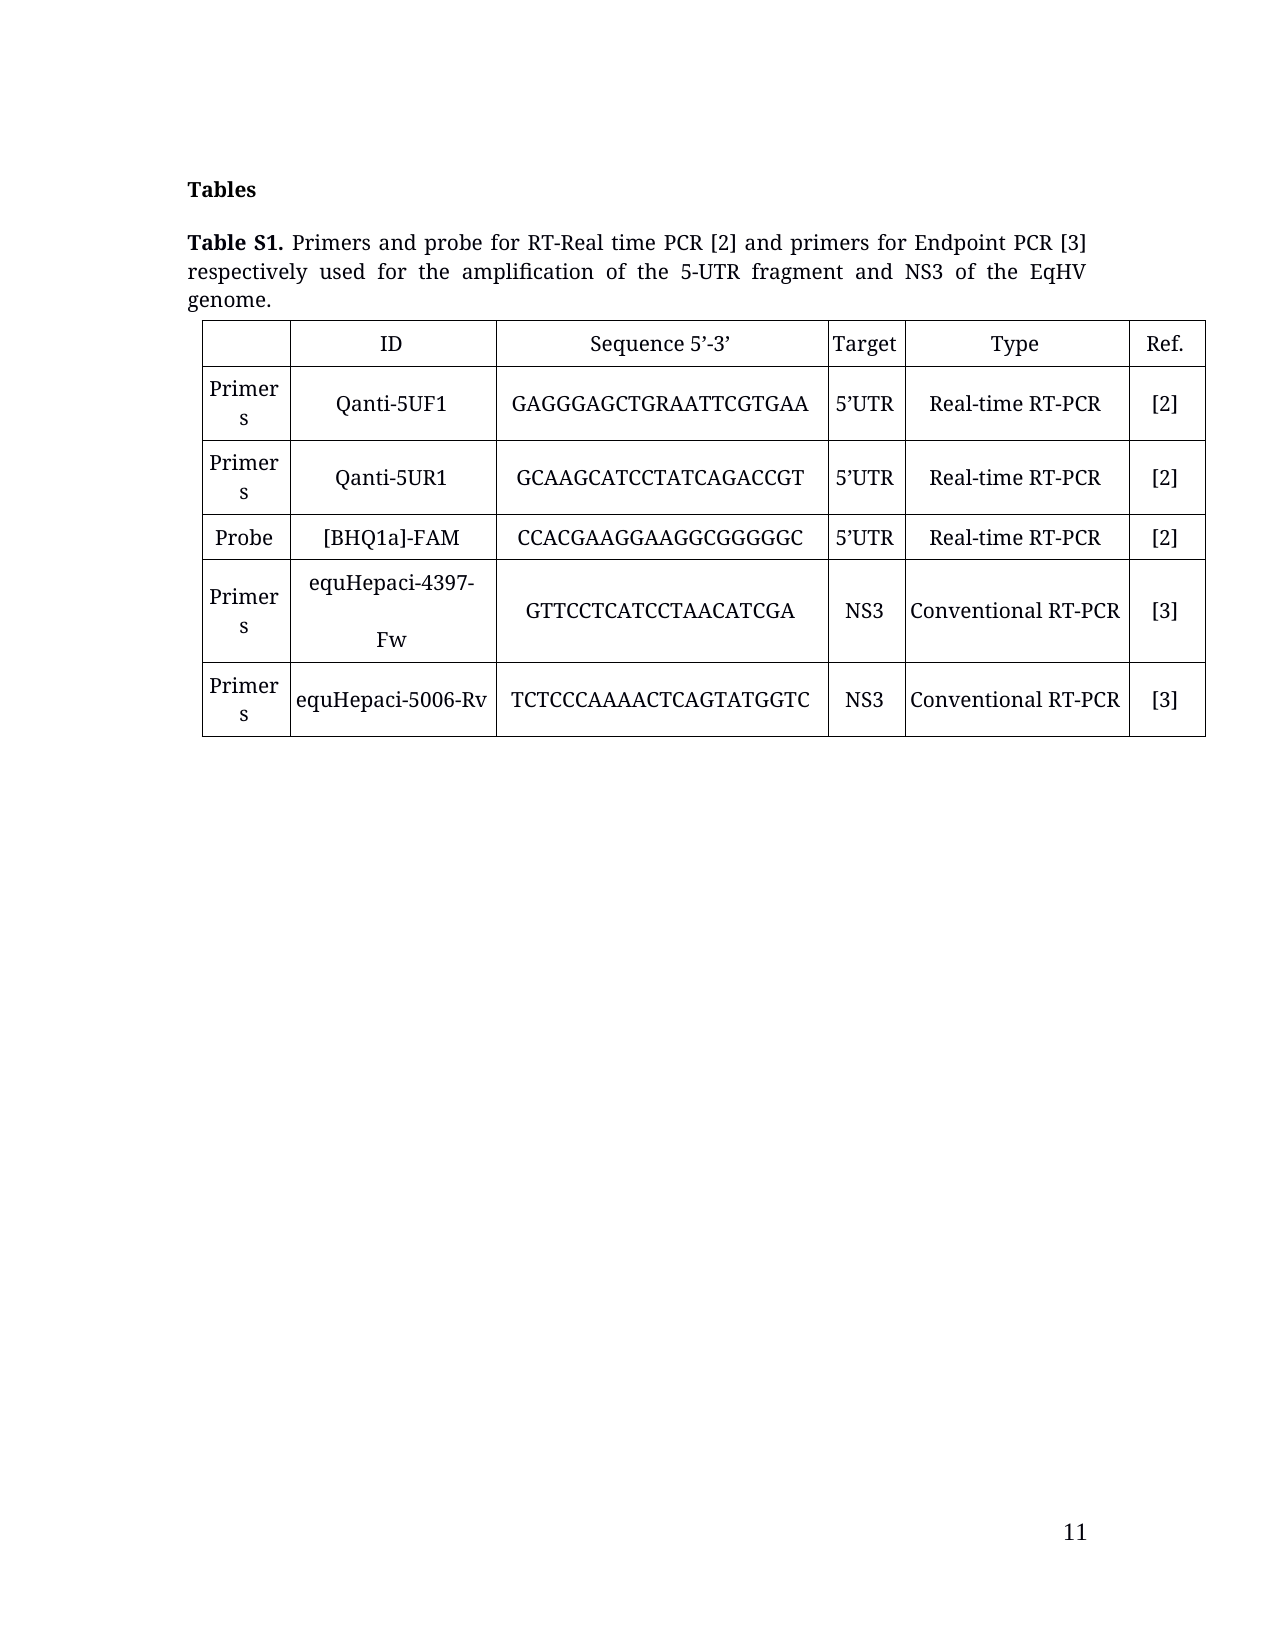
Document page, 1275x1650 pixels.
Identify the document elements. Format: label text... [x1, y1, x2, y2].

table_cell Probe [203, 515, 290, 559]
table_header Target [829, 321, 905, 366]
table_cell Qanti-5UR1 [291, 441, 496, 514]
text Tables [257, 175, 1087, 203]
table_cell Primers [203, 663, 290, 736]
table_cell 5’UTR [829, 367, 905, 440]
table_cell [3] [1130, 663, 1205, 736]
table_cell equHepaci-4397-Fw [291, 560, 496, 662]
table_cell 5’UTR [829, 515, 905, 559]
table_header Type [906, 321, 1129, 366]
table_cell NS3 [829, 560, 905, 662]
table_header [203, 321, 290, 366]
table_cell GAGGGAGCTGRAATTCGTGAA [497, 367, 828, 440]
table_header Sequence 5’-3’ [497, 321, 828, 366]
table_cell [2] [1130, 515, 1205, 559]
table_cell Real-time RT-PCR [906, 441, 1129, 514]
table_cell NS3 [829, 663, 905, 736]
table_cell Primers [203, 367, 290, 440]
table_cell CCACGAAGGAAGGCGGGGGC [497, 515, 828, 559]
text Table S1. Primers and probe for RT-Real time PCR [2] and primers for Endpoint PCR [3] respectively used for the amplification of the 5-UTR fragment and NS3 of the EqHV genome. [271, 285, 1087, 314]
table_cell Conventional RT-PCR [906, 560, 1129, 662]
table_cell [3] [1130, 560, 1205, 662]
table_cell Real-time RT-PCR [906, 367, 1129, 440]
table_cell [2] [1130, 367, 1205, 440]
table_cell [2] [1130, 441, 1205, 514]
table_cell TCTCCCAAAACTCAGTATGGTC [497, 663, 828, 736]
table_cell Primers [203, 441, 290, 514]
table_cell Primers [203, 560, 290, 662]
table_cell equHepaci-5006-Rv [291, 663, 496, 736]
table_header Ref. [1130, 321, 1205, 366]
table_cell Qanti-5UF1 [291, 367, 496, 440]
table_cell Conventional RT-PCR [906, 663, 1129, 736]
table_cell GTTCCTCATCCTAACATCGA [497, 560, 828, 662]
table_cell [BHQ1a]-FAM [291, 515, 496, 559]
table_cell GCAAGCATCCTATCAGACCGT [497, 441, 828, 514]
table_cell Real-time RT-PCR [906, 515, 1129, 559]
table_cell 5’UTR [829, 441, 905, 514]
table_header ID [291, 321, 496, 366]
